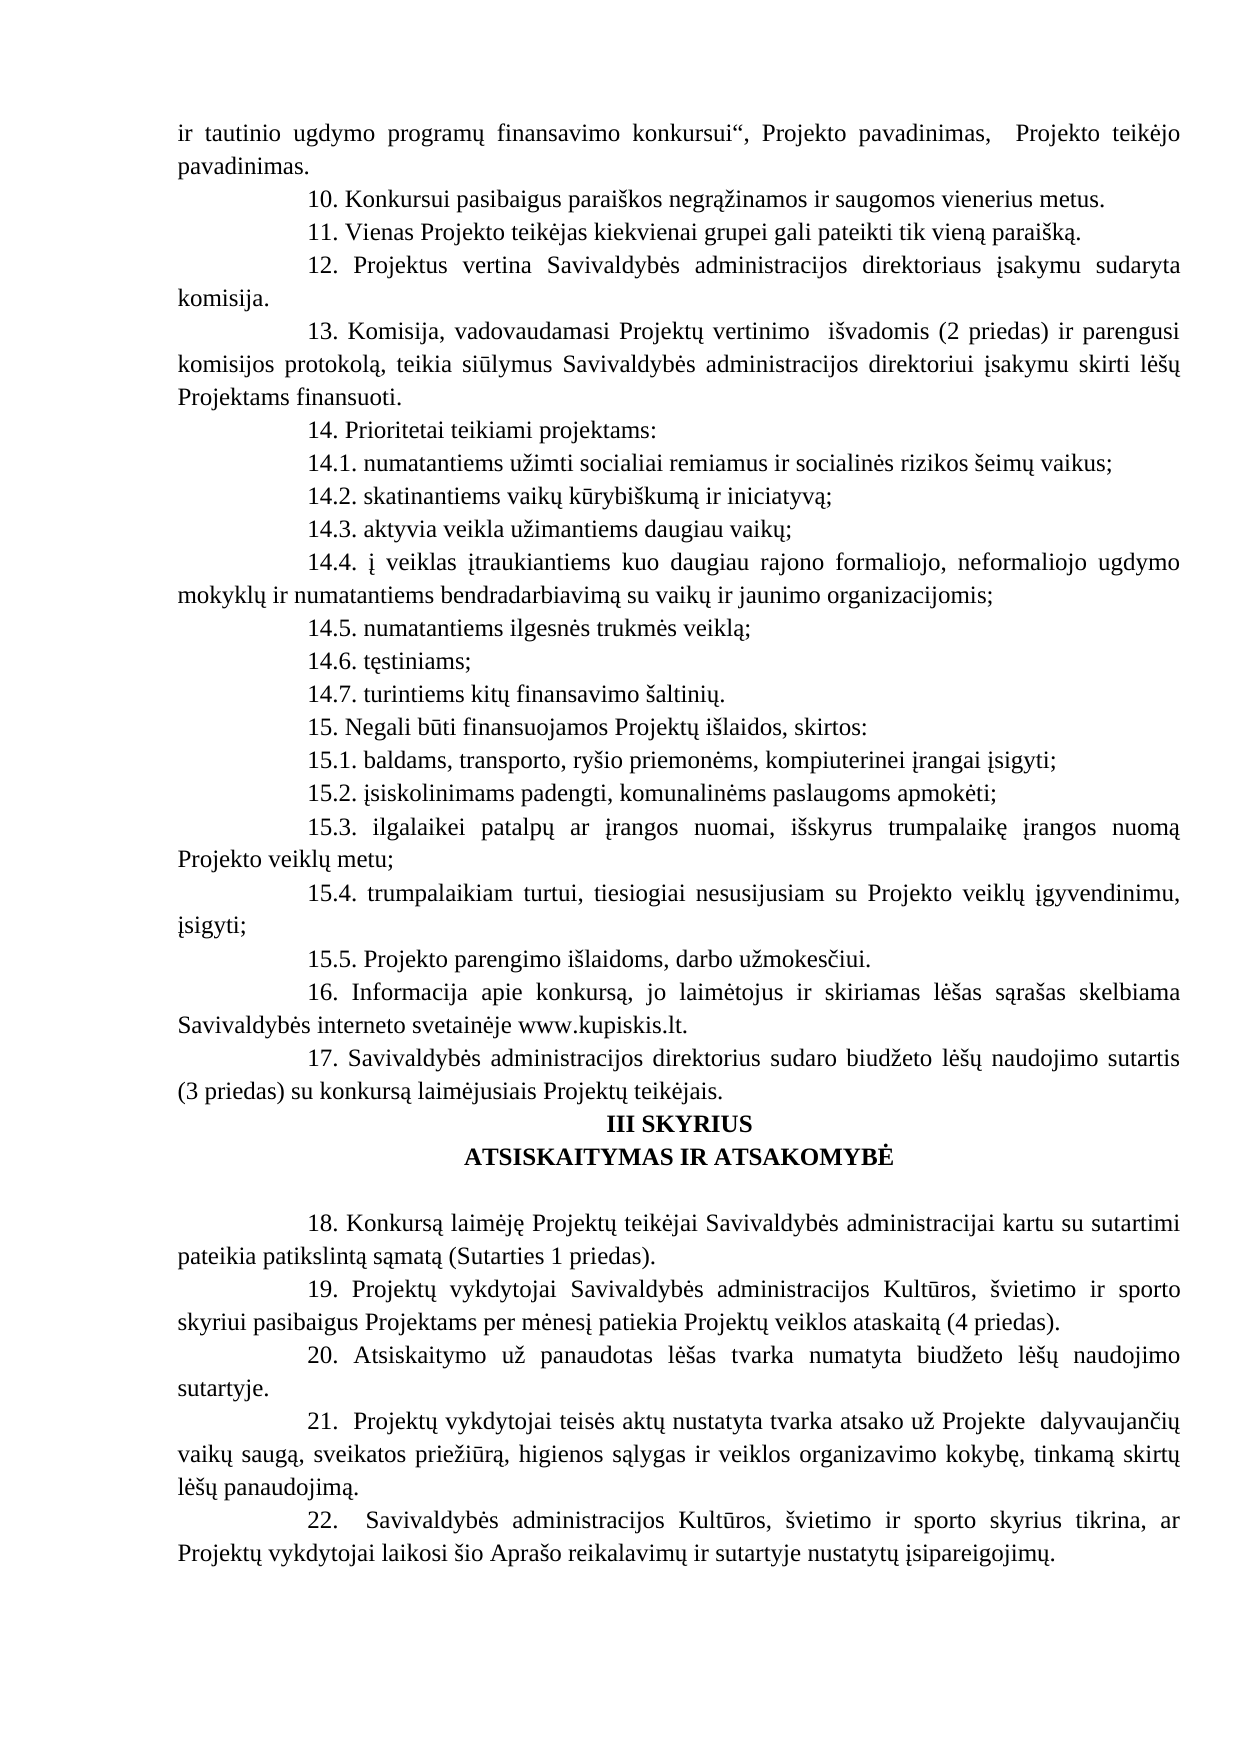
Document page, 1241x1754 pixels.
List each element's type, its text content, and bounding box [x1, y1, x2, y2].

text 14.3. aktyvia veikla užimantiems daugiau vaikų; [177, 514, 1181, 543]
text 10. Konkursui pasibaigus paraiškos negrąžinamos ir saugomos vienerius metus. [177, 184, 1181, 213]
text 13. Komisija, vadovaudamasi Projektų vertinimo išvadomis (2 priedas) ir parengusi komisijos protokolą, teikia siūlymus Savivaldybės administracijos direktoriui įsakymu skirti lėšų Projektams finansuoti. [177, 316, 1181, 411]
text 19. Projektų vykdytojai Savivaldybės administracijos Kultūros, švietimo ir sporto skyriui pasibaigus Projektams per mėnesį patiekia Projektų veiklos ataskaitą (4 priedas). [177, 1274, 1181, 1336]
text ATSISKAITYMAS IR ATSAKOMYBĖ [177, 1142, 1181, 1171]
text 14. Prioritetai teikiami projektams: [177, 415, 1181, 444]
text 15.5. Projekto parengimo išlaidoms, darbo užmokesčiui. [177, 944, 1181, 972]
text 14.2. skatinantiems vaikų kūrybiškumą ir iniciatyvą; [177, 481, 1181, 510]
text 12. Projektus vertina Savivaldybės administracijos direktoriaus įsakymu sudaryta komisija. [177, 250, 1181, 312]
text 16. Informacija apie konkursą, jo laimėtojus ir skiriamas lėšas sąrašas skelbiama Savivaldybės interneto svetainėje www.kupiskis.lt. [177, 977, 1181, 1038]
text 15. Negali būti finansuojamos Projektų išlaidos, skirtos: [177, 712, 1181, 741]
text 15.3. ilgalaikei patalpų ar įrangos nuomai, išskyrus trumpalaikę įrangos nuomą Projekto veiklų metu; [177, 812, 1181, 873]
text 22. Savivaldybės administracijos Kultūros, švietimo ir sporto skyrius tikrina, ar Projektų vykdytojai laikosi šio Aprašo reikalavimų ir sutartyje nustatytų įsipareigojimų. [177, 1505, 1181, 1567]
text 14.5. numatantiems ilgesnės trukmės veiklą; [177, 613, 1181, 642]
text ir tautinio ugdymo programų finansavimo konkursui“, Projekto pavadinimas, Projekto teikėjo pavadinimas. [177, 118, 1181, 180]
text 14.4. į veiklas įtraukiantiems kuo daugiau rajono formaliojo, neformaliojo ugdymo mokyklų ir numatantiems bendradarbiavimą su vaikų ir jaunimo organizacijomis; [177, 547, 1181, 609]
text III SKYRIUS [177, 1109, 1181, 1137]
text 11. Vienas Projekto teikėjas kiekvienai grupei gali pateikti tik vieną paraišką. [177, 217, 1181, 246]
text 14.6. tęstiniams; [177, 646, 1181, 675]
text 15.2. įsiskolinimams padengti, komunalinėms paslaugoms apmokėti; [177, 778, 1181, 807]
text 15.4. trumpalaikiam turtui, tiesiogiai nesusijusiam su Projekto veiklų įgyvendinimu, įsigyti; [177, 878, 1181, 939]
text 15.1. baldams, transporto, ryšio priemonėms, kompiuterinei įrangai įsigyti; [177, 746, 1181, 774]
text 21. Projektų vykdytojai teisės aktų nustatyta tvarka atsako už Projekte dalyvaujančių vaikų saugą, sveikatos priežiūrą, higienos sąlygas ir veiklos organizavimo kokybę, tinkamą skirtų lėšų panaudojimą. [177, 1406, 1181, 1501]
text 14.1. numatantiems užimti socialiai remiamus ir socialinės rizikos šeimų vaikus; [177, 448, 1181, 477]
text 14.7. turintiems kitų finansavimo šaltinių. [177, 679, 1181, 708]
text 18. Konkursą laimėję Projektų teikėjai Savivaldybės administracijai kartu su sutartimi pateikia patikslintą sąmatą (Sutarties 1 priedas). [177, 1208, 1181, 1269]
text 17. Savivaldybės administracijos direktorius sudaro biudžeto lėšų naudojimo sutartis (3 priedas) su konkursą laimėjusiais Projektų teikėjais. [177, 1043, 1181, 1104]
text 20. Atsiskaitymo už panaudotas lėšas tvarka numatyta biudžeto lėšų naudojimo sutartyje. [177, 1340, 1181, 1402]
